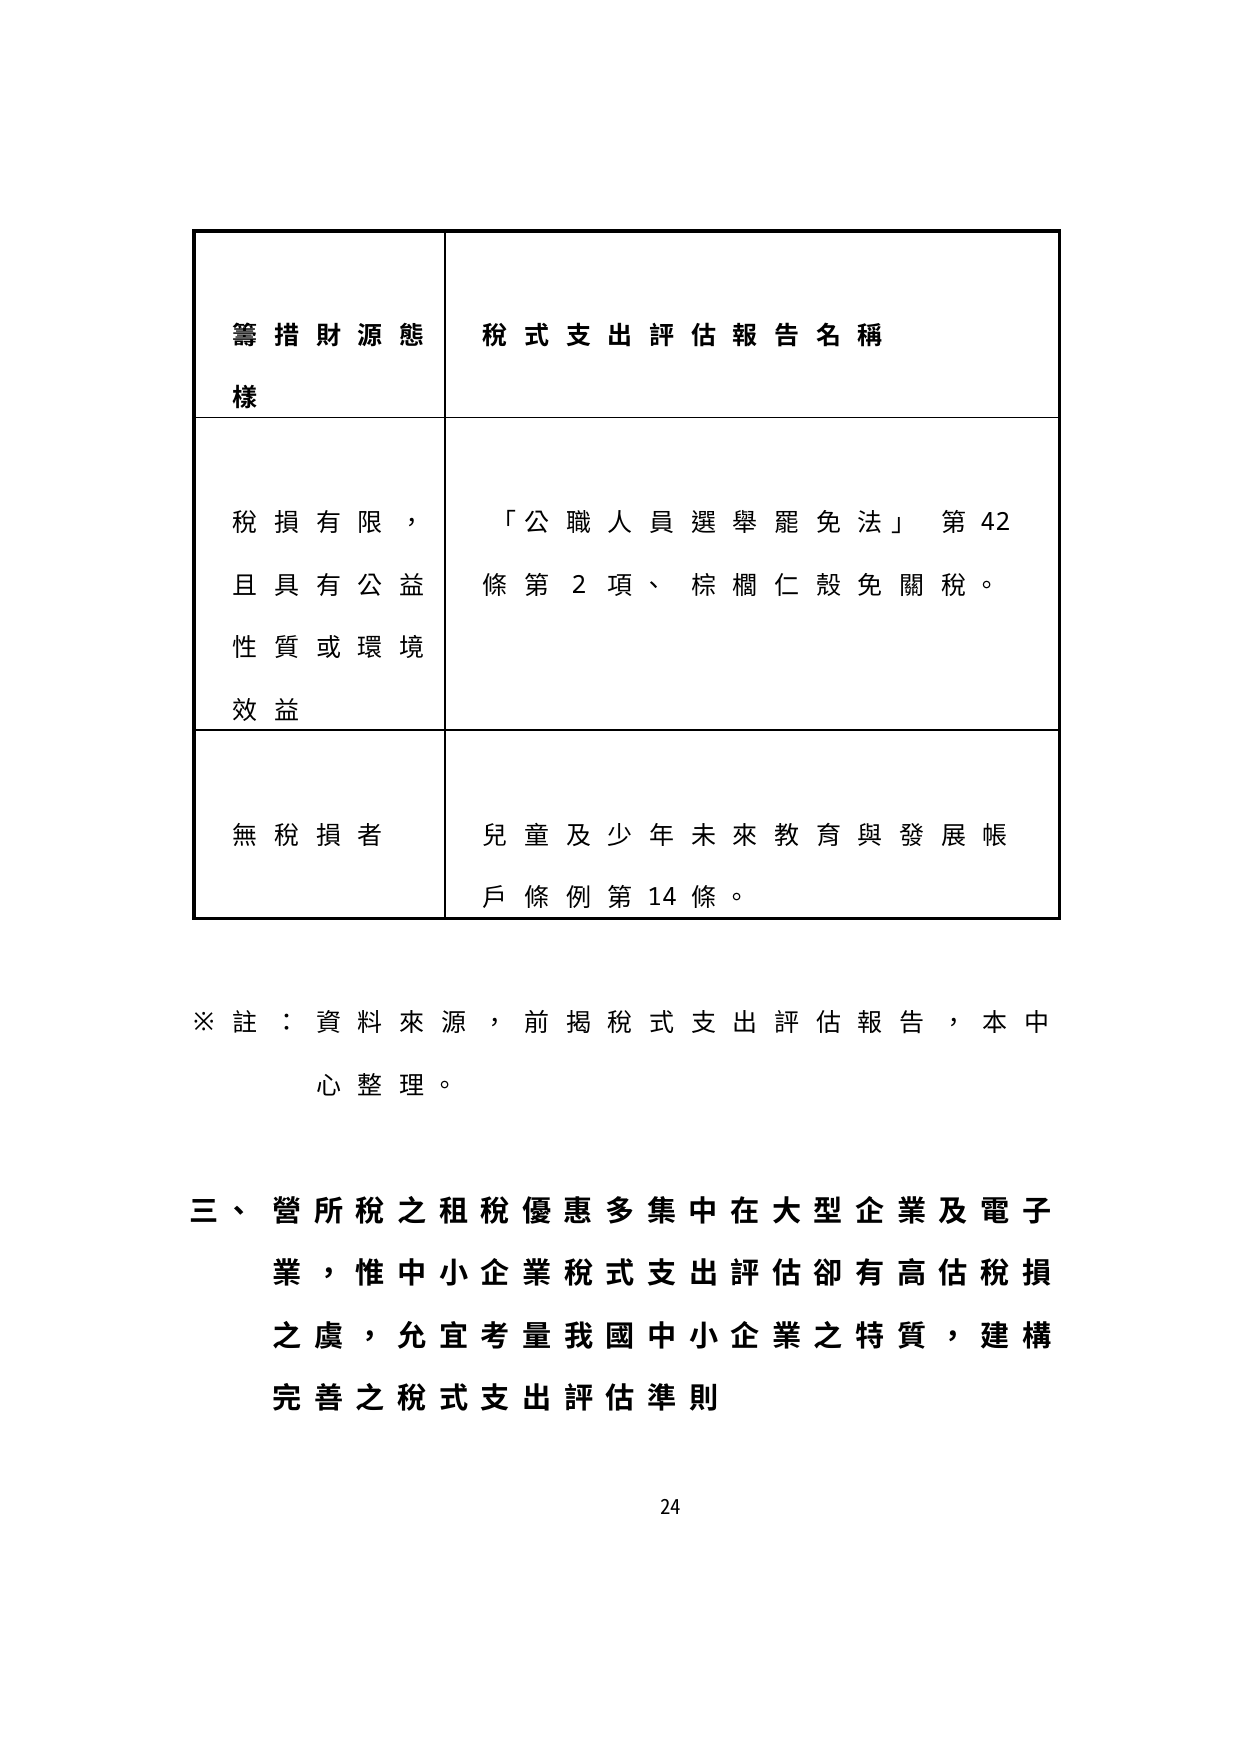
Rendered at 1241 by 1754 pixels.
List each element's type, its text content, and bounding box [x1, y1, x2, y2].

text ※註：資料來源，前揭稅式支出評估報告，本中心整理。 [174, 979, 1058, 1104]
table_cell 無稅損者 [196, 731, 444, 917]
table_header 籌措財源態樣 [196, 233, 444, 417]
table_cell 「公職人員選舉罷免法」第42條第2項、棕櫚仁殼免關稅。 [446, 418, 1058, 729]
table_header 稅式支出評估報告名稱 [446, 233, 1058, 417]
table_cell 稅損有限，且具有公益性質或環境效益 [196, 418, 444, 729]
text 三、營所稅之租稅優惠多集中在大型企業及電子業，惟中小企業稅式支出評估卻有高估稅損之虞，允宜考量我國中小企業之特質，建構完善之稅式支出評估準則 [183, 1167, 1058, 1417]
table_cell 兒童及少年未來教育與發展帳戶條例第14條。 [446, 731, 1058, 917]
